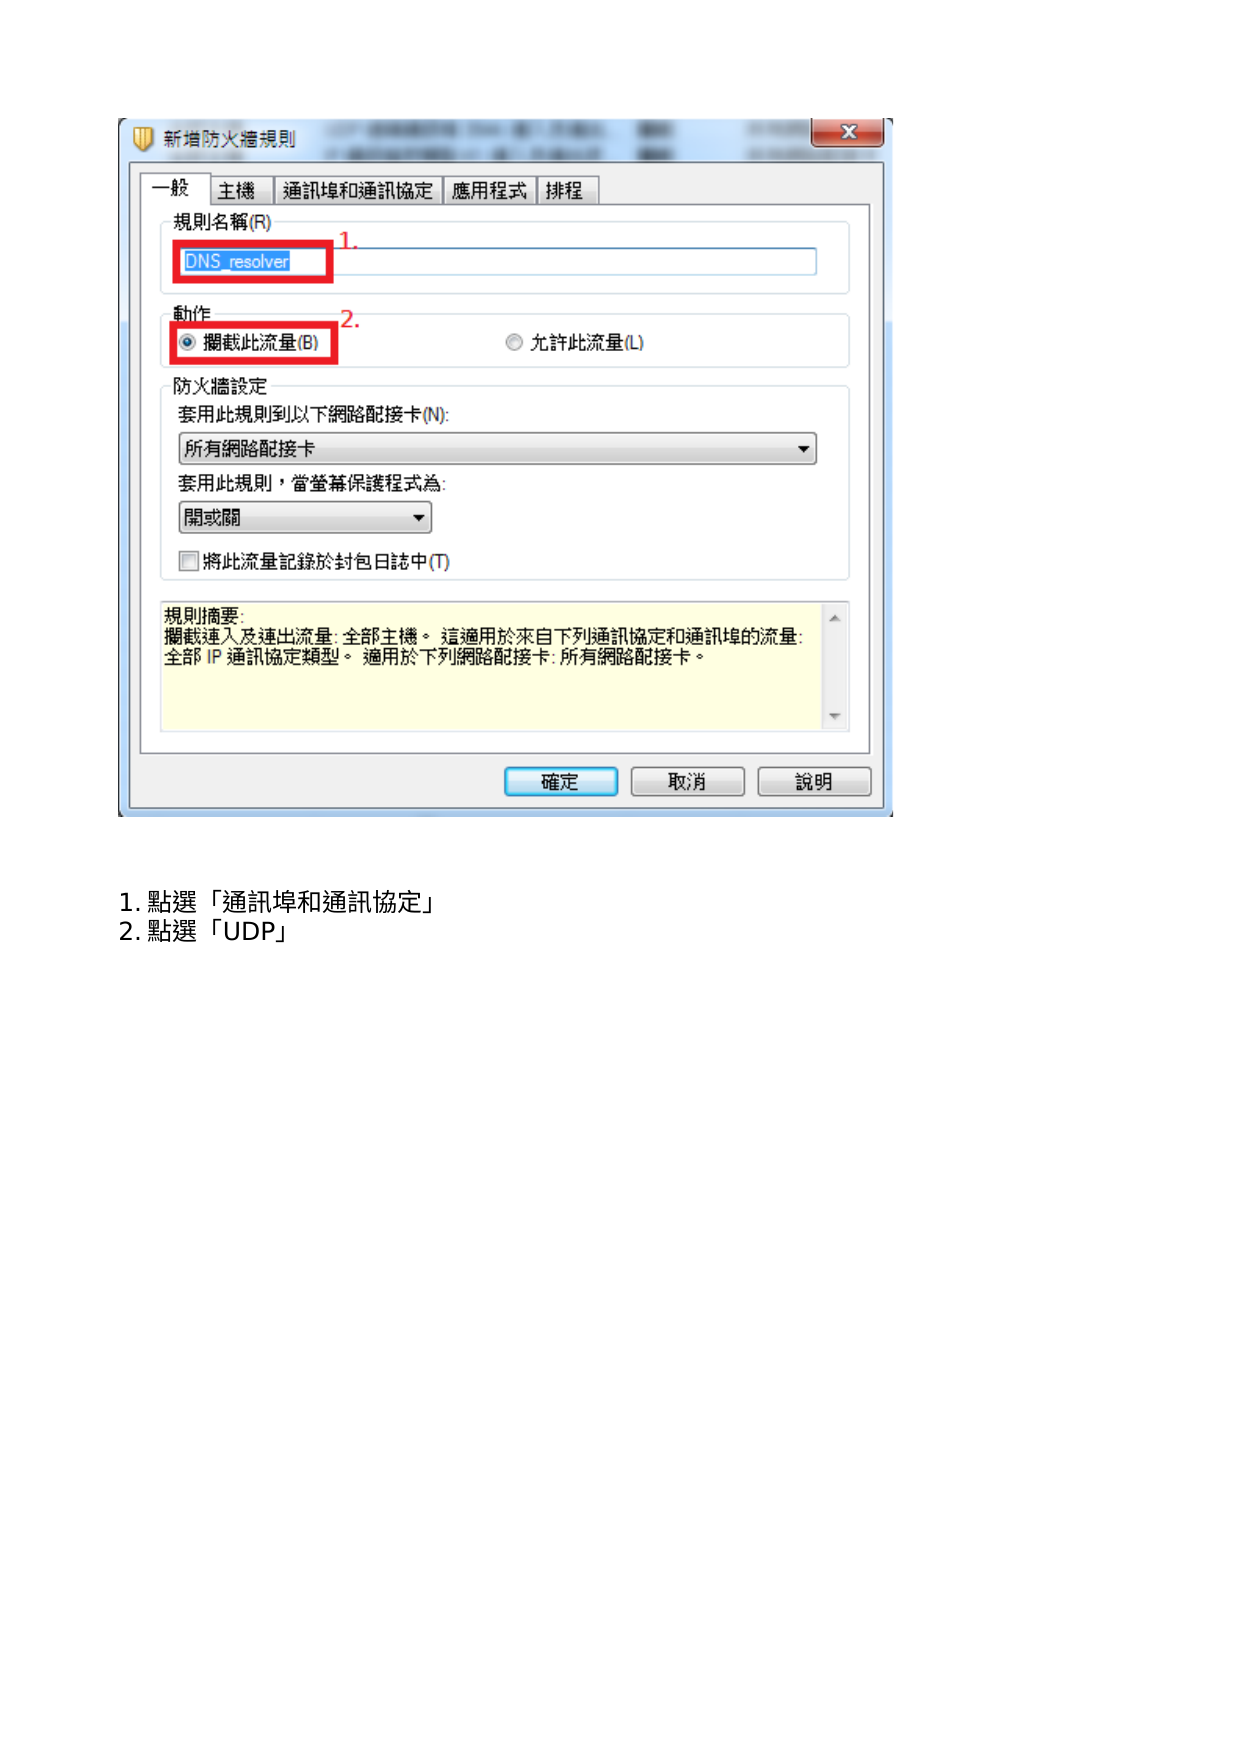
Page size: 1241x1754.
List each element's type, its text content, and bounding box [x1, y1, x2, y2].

picture [118, 118, 894, 817]
list 點選「UDP」 [118, 917, 1122, 946]
list 點選「通訊埠和通訊協定」 [118, 888, 1122, 917]
